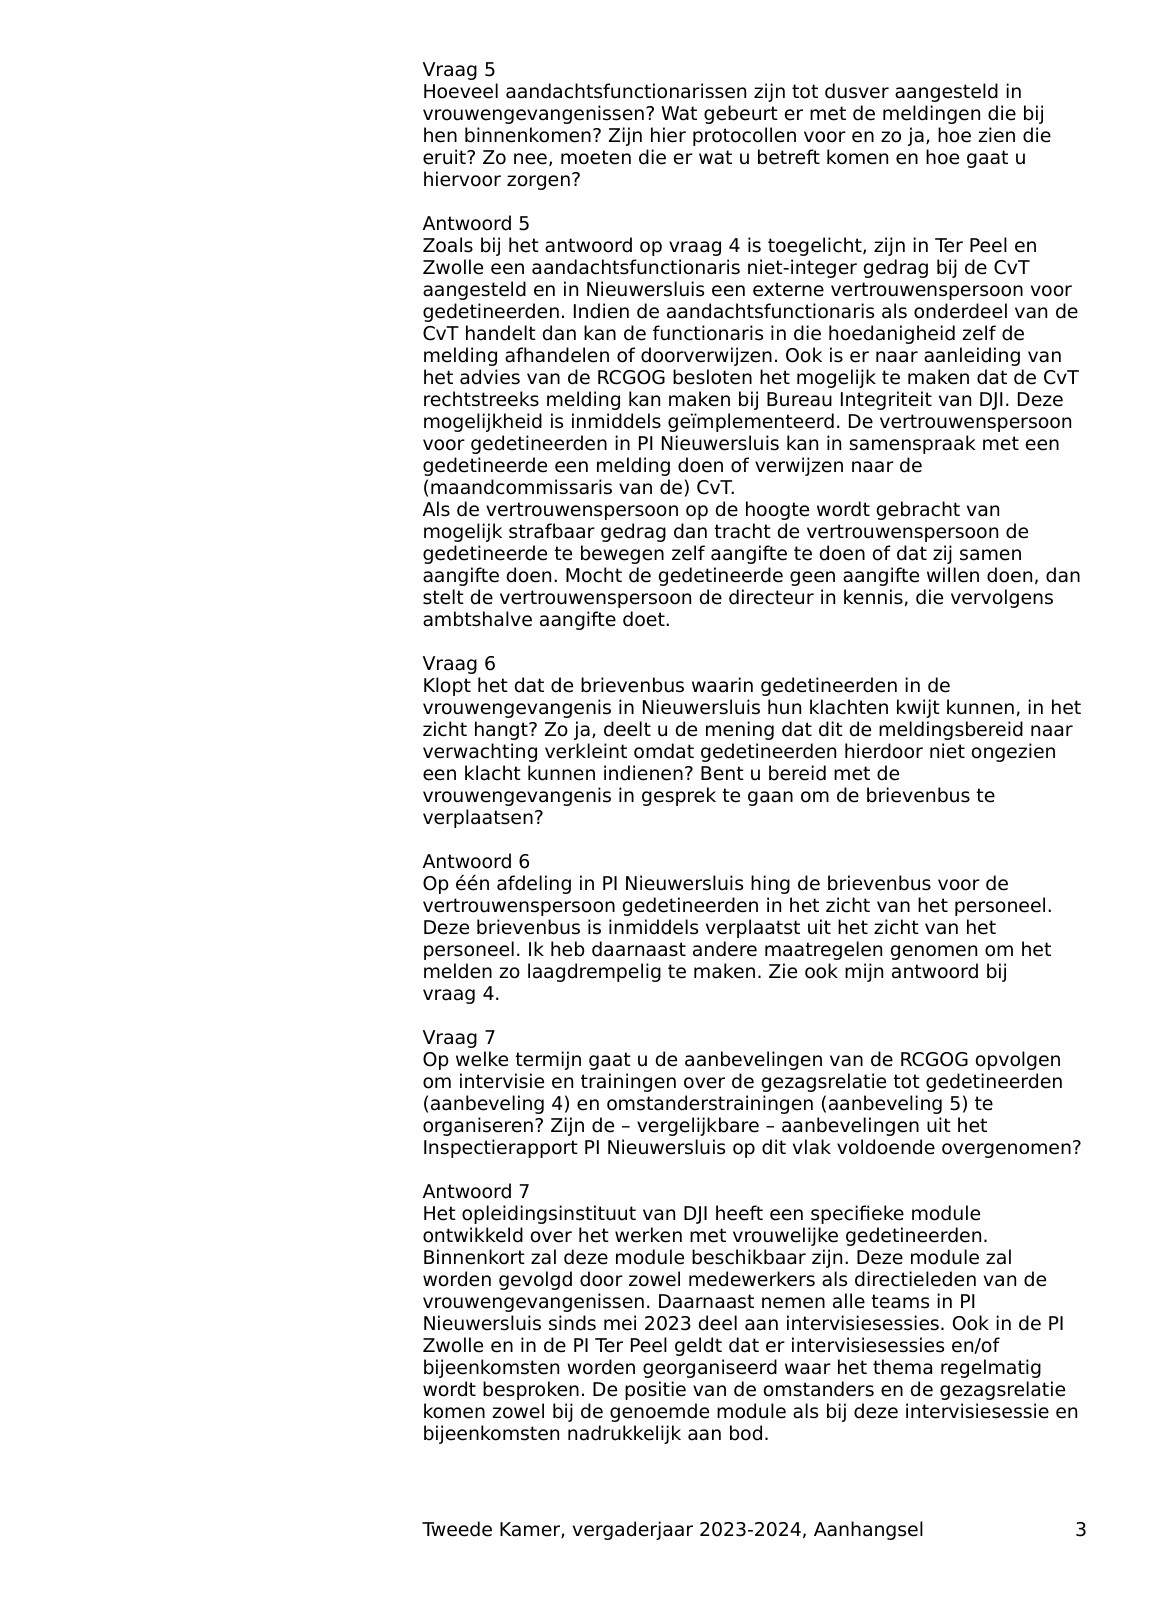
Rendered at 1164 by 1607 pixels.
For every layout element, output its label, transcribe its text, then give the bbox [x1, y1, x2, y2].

text Op welke termijn gaat u de aanbevelingen van de RCGOG opvolgen om intervisie en trainingen over de gezagsrelatie tot gedetineerden (aanbeveling 4) en omstanderstrainingen (aanbeveling 5) te organiseren? Zijn de – vergelijkbare – aanbevelingen uit het Inspectierapport PI Nieuwersluis op dit vlak voldoende overgenomen? [422, 1049, 1087, 1159]
text Antwoord 5 [422, 213, 1087, 235]
text Zoals bij het antwoord op vraag 4 is toegelicht, zijn in Ter Peel en Zwolle een aandachtsfunctionaris niet-integer gedrag bij de CvT aangesteld en in Nieuwersluis een externe vertrouwenspersoon voor gedetineerden. Indien de aandachtsfunctionaris als onderdeel van de CvT handelt dan kan de functionaris in die hoedanigheid zelf de melding afhandelen of doorverwijzen. Ook is er naar aanleiding van het advies van de RCGOG besloten het mogelijk te maken dat de CvT rechtstreeks melding kan maken bij Bureau Integriteit van DJI. Deze mogelijkheid is inmiddels geïmplementeerd. De vertrouwenspersoon voor gedetineerden in PI Nieuwersluis kan in samenspraak met een gedetineerde een melding doen of verwijzen naar de (maandcommissaris van de) CvT. [422, 235, 1087, 499]
text Op één afdeling in PI Nieuwersluis hing de brievenbus voor de vertrouwenspersoon gedetineerden in het zicht van het personeel. Deze brievenbus is inmiddels verplaatst uit het zicht van het personeel. Ik heb daarnaast andere maatregelen genomen om het melden zo laagdrempelig te maken. Zie ook mijn antwoord bij vraag 4. [422, 873, 1087, 1005]
text Vraag 7 [422, 1027, 1087, 1049]
text Vraag 6 [422, 653, 1087, 675]
text Antwoord 7 [422, 1181, 1087, 1203]
text Als de vertrouwenspersoon op de hoogte wordt gebracht van mogelijk strafbaar gedrag dan tracht de vertrouwenspersoon de gedetineerde te bewegen zelf aangifte te doen of dat zij samen aangifte doen. Mocht de gedetineerde geen aangifte willen doen, dan stelt de vertrouwenspersoon de directeur in kennis, die vervolgens ambtshalve aangifte doet. [422, 499, 1087, 631]
text Klopt het dat de brievenbus waarin gedetineerden in de vrouwengevangenis in Nieuwersluis hun klachten kwijt kunnen, in het zicht hangt? Zo ja, deelt u de mening dat dit de meldingsbereid naar verwachting verkleint omdat gedetineerden hierdoor niet ongezien een klacht kunnen indienen? Bent u bereid met de vrouwengevangenis in gesprek te gaan om de brievenbus te verplaatsen? [422, 675, 1087, 829]
text Antwoord 6 [422, 851, 1087, 873]
text Het opleidingsinstituut van DJI heeft een specifieke module ontwikkeld over het werken met vrouwelijke gedetineerden. Binnenkort zal deze module beschikbaar zijn. Deze module zal worden gevolgd door zowel medewerkers als directieleden van de vrouwengevangenissen. Daarnaast nemen alle teams in PI Nieuwersluis sinds mei 2023 deel aan intervisiesessies. Ook in de PI Zwolle en in de PI Ter Peel geldt dat er intervisiesessies en/of bijeenkomsten worden georganiseerd waar het thema regelmatig wordt besproken. De positie van de omstanders en de gezagsrelatie komen zowel bij de genoemde module als bij deze intervisiesessie en bijeenkomsten nadrukkelijk aan bod. [422, 1203, 1087, 1445]
text Hoeveel aandachtsfunctionarissen zijn tot dusver aangesteld in vrouwengevangenissen? Wat gebeurt er met de meldingen die bij hen binnenkomen? Zijn hier protocollen voor en zo ja, hoe zien die eruit? Zo nee, moeten die er wat u betreft komen en hoe gaat u hiervoor zorgen? [422, 81, 1087, 191]
text Vraag 5 [422, 59, 1087, 81]
